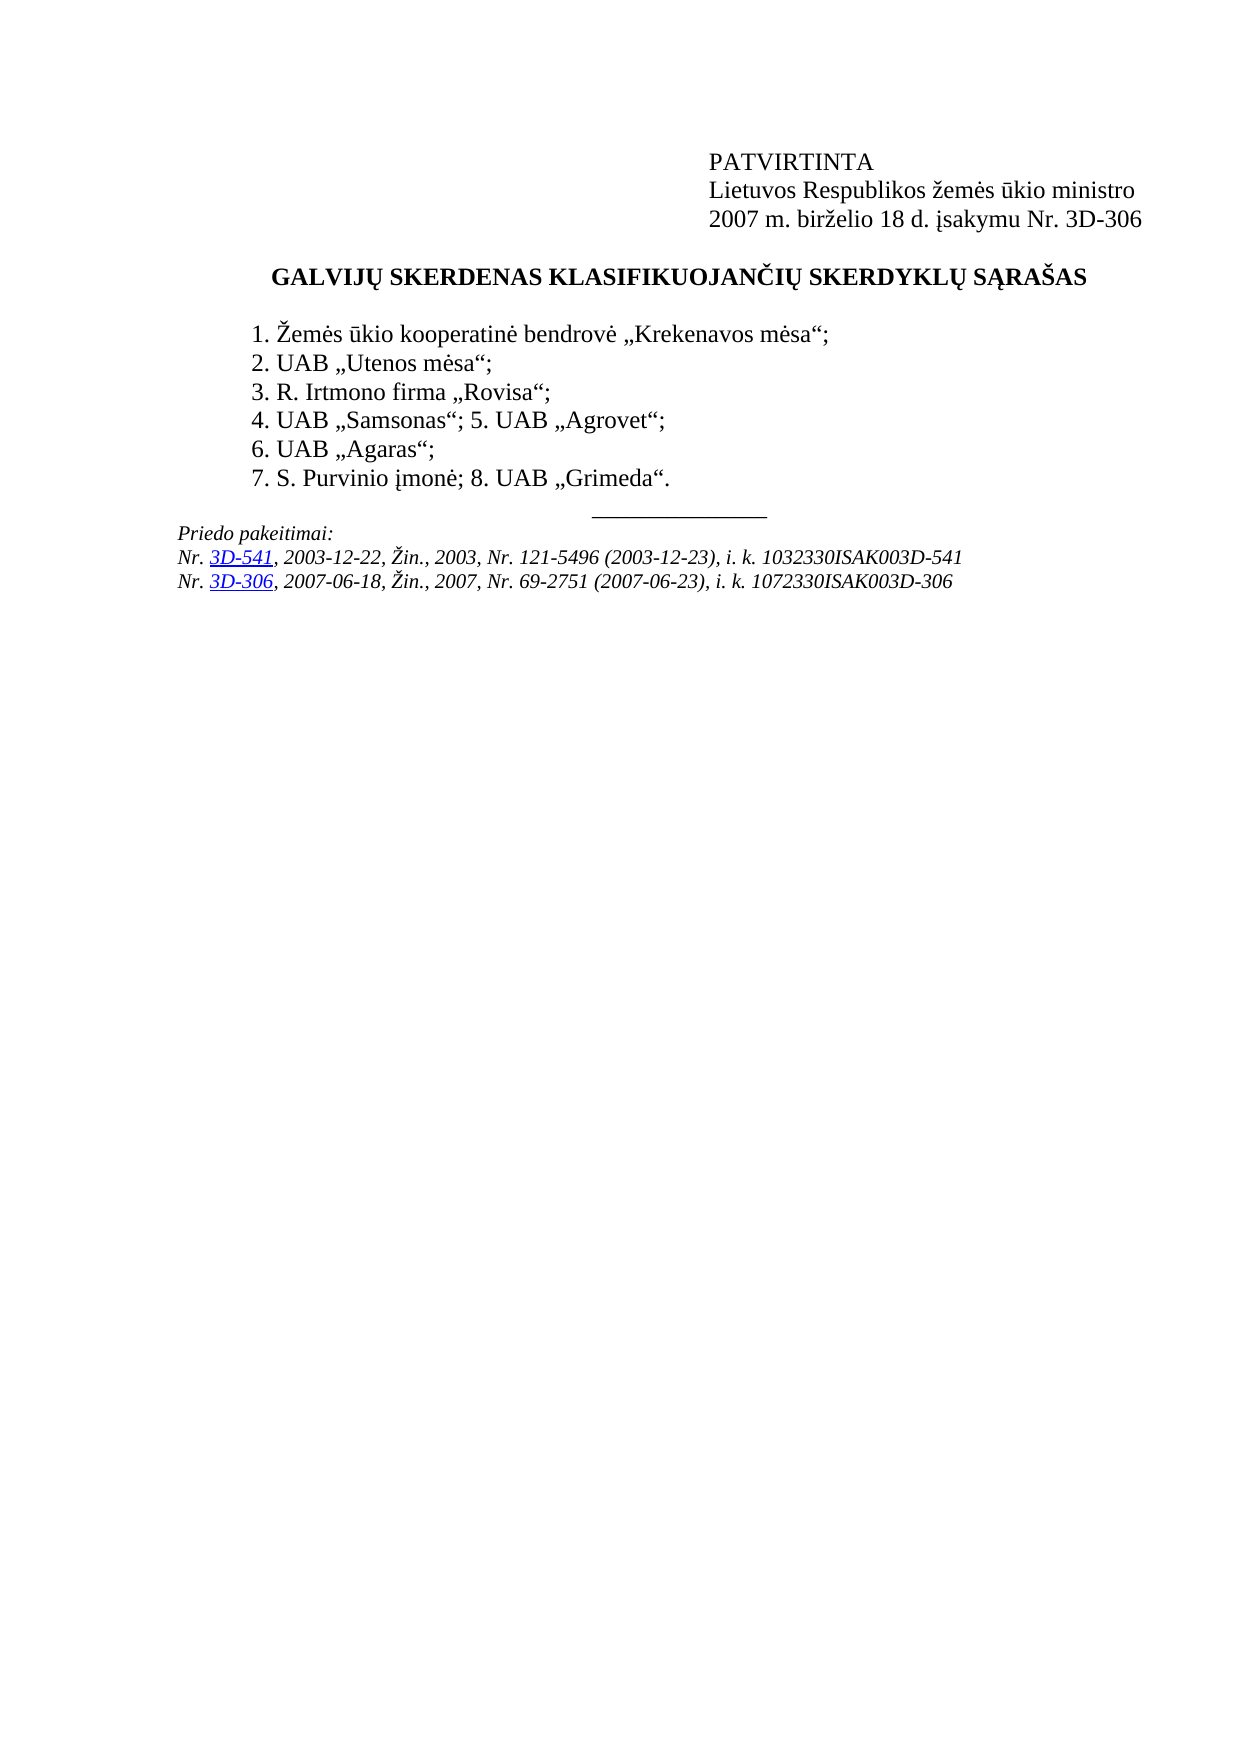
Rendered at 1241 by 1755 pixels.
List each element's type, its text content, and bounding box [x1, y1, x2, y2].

text 2. UAB „Utenos mėsa“; [177, 348, 1181, 377]
text 2007 m. birželio 18 d. įsakymu Nr. 3D-306 [177, 204, 1181, 233]
text 6. UAB „Agaras“; [177, 434, 1181, 463]
text Nr. 3D-541, 2003-12-22, Žin., 2003, Nr. 121-5496 (2003-12-23), i. k. 1032330ISAK003D-541 [177, 545, 1181, 569]
text Priedo pakeitimai: [177, 521, 1181, 545]
text 1. Žemės ūkio kooperatinė bendrovė „Krekenavos mėsa“; [177, 319, 1181, 348]
text GALVIJŲ SKERDENAS KLASIFIKUOJANČIŲ SKERDYKLŲ SĄRAŠAS [177, 262, 1181, 291]
text Nr. 3D-306, 2007-06-18, Žin., 2007, Nr. 69-2751 (2007-06-23), i. k. 1072330ISAK003D-306 [177, 569, 1181, 593]
text PATVIRTINTA [177, 147, 1181, 176]
text 3. R. Irtmono firma „Rovisa“; [177, 377, 1181, 406]
text Lietuvos Respublikos žemės ūkio ministro [177, 176, 1181, 204]
text ______________ [177, 492, 1181, 521]
text 7. S. Purvinio įmonė; 8. UAB „Grimeda“. [177, 463, 1181, 492]
text 4. UAB „Samsonas“; 5. UAB „Agrovet“; [177, 406, 1181, 434]
